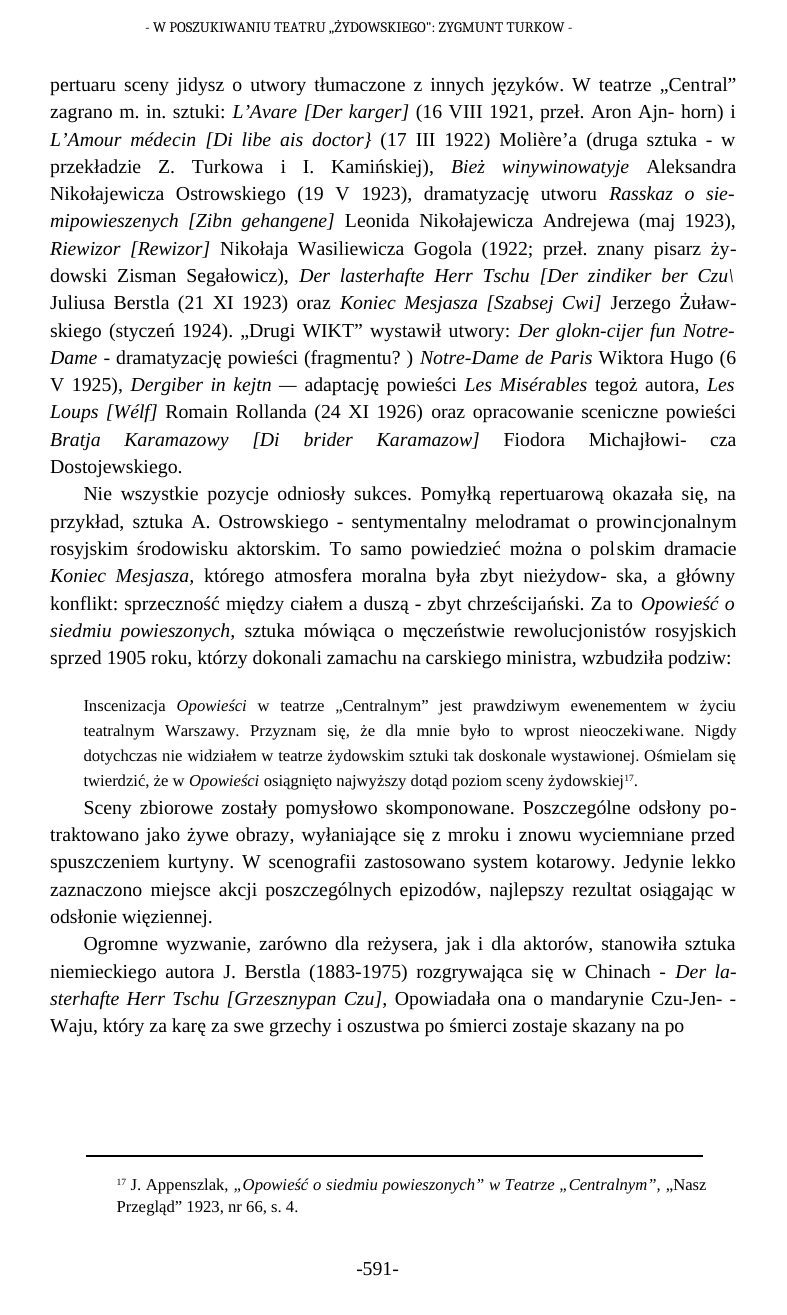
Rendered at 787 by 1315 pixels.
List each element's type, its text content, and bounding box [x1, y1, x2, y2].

text -591- [356, 1257, 433, 1280]
text - W POSZUKIWANIU TEATRU „ŻYDOWSKIEGO": ZYGMUNT TURKOW - [145, 19, 640, 36]
text Nie wszystkie pozycje odniosły sukces. Pomyłką repertuarową okazała się, na przykład, sztuka A. Ostrowskiego - sentymentalny melodramat o prowin­cjonalnym rosyjskim środowisku aktorskim. To samo powiedzieć można o pol­skim dramacie Koniec Mesjasza, którego atmosfera moralna była zbyt nieżydow- ska, a główny konflikt: sprzeczność między ciałem a duszą - zbyt chrześcijański. Za to Opowieść o siedmiu powieszonych, sztuka mówiąca o męczeństwie rewolucjo­nistów rosyjskich sprzed 1905 roku, którzy dokonali zamachu na carskiego mini­stra, wzbudziła podziw: [50, 482, 736, 669]
text Inscenizacja Opowieści w teatrze „Centralnym” jest prawdziwym ewenementem w życiu teatralnym Warszawy. Przyznam się, że dla mnie było to wprost nieoczeki­wane. Nigdy dotychczas nie widziałem w teatrze żydowskim sztuki tak doskonale wystawionej. Ośmielam się twierdzić, że w Opowieści osiągnięto najwyższy dotąd poziom sceny żydowskiej17. [83, 696, 736, 790]
text Ogromne wyzwanie, zarówno dla reżysera, jak i dla aktorów, stanowiła sztuka niemieckiego autora J. Berstla (1883-1975) rozgrywająca się w Chinach - Der la­sterhafte Herr Tschu [Grzesznypan Czu], Opowiadała ona o mandarynie Czu-Jen- -Waju, który za karę za swe grzechy i oszustwa po śmierci zostaje skazany na po­ [50, 932, 736, 1037]
text Sceny zbiorowe zostały pomysłowo skomponowane. Poszczególne odsłony po­traktowano jako żywe obrazy, wyłaniające się z mroku i znowu wyciemniane przed spuszczeniem kurtyny. W scenografii zastosowano system kotarowy. Jedynie lekko zaznaczono miejsce akcji poszczególnych epizodów, najlepszy rezultat osiągając w odsłonie więziennej. [50, 796, 736, 928]
text 17 J. Appenszlak, „Opowieść o siedmiu powieszonych” w Teatrze „Centralnym”, „Nasz Prze­gląd” 1923, nr 66, s. 4. [116, 1174, 707, 1216]
text pertuaru sceny jidysz o utwory tłumaczone z innych języków. W teatrze „Cen­tral” zagrano m. in. sztuki: L’Avare [Der karger] (16 VIII 1921, przeł. Aron Ajn- horn) i L’Amour médecin [Di libe ais doctor} (17 III 1922) Molière’a (druga sztuka - w przekładzie Z. Turkowa i I. Kamińskiej), Bież winywinowatyje Aleksandra Nikołajewicza Ostrowskiego (19 V 1923), dramatyzację utworu Rasskaz o sie- mipowieszenych [Zibn gehangene] Leonida Nikołajewicza Andrejewa (maj 1923), Riewizor [Rewizor] Nikołaja Wasiliewicza Gogola (1922; przeł. znany pisarz ży­dowski Zisman Segałowicz), Der lasterhafte Herr Tschu [Der zindiker ber Czu\ Juliusa Berstla (21 XI 1923) oraz Koniec Mesjasza [Szabsej Cwi] Jerzego Żuław­skiego (styczeń 1924). „Drugi WIKT” wystawił utwory: Der glokn-cijer fun No­tre-Dame - dramatyzację powieści (fragmentu? ) Notre-Dame de Paris Wikto­ra Hugo (6 V 1925), Dergiber in kejtn — adaptację powieści Les Misérables tegoż autora, Les Loups [Wélf] Romain Rollanda (24 XI 1926) oraz opracowanie sce­niczne powieści Bratja Karamazowy [Di brider Karamazow] Fiodora Michajłowi- cza Dostojewskiego. [50, 73, 736, 478]
